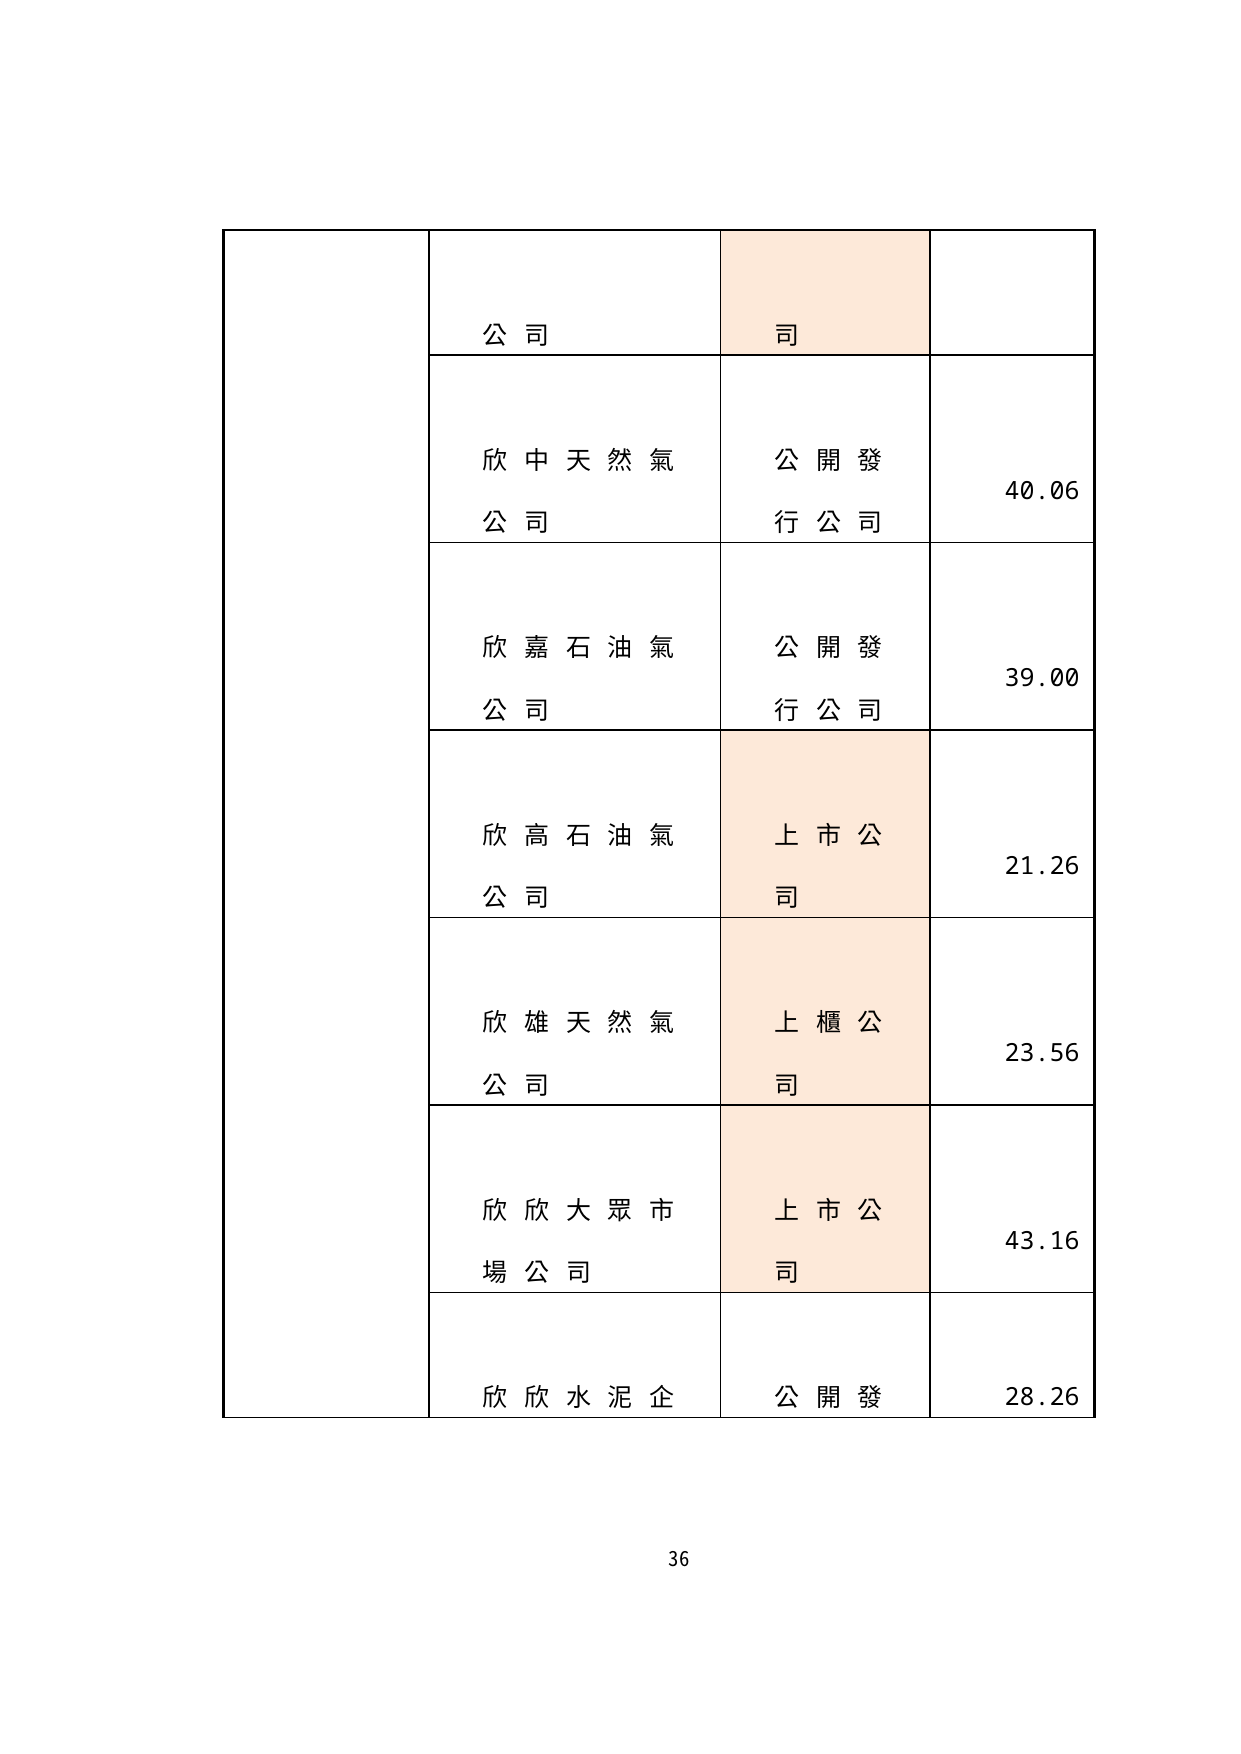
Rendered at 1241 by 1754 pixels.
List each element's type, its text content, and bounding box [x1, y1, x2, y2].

table_cell 23.56 [931, 918, 1093, 1104]
table_cell 39.00 [931, 543, 1093, 729]
table_cell 28.26 [931, 1293, 1093, 1417]
table_cell 司 [721, 231, 929, 354]
table_cell 公開發行公司 [721, 543, 929, 729]
table_cell [931, 231, 1093, 354]
table_cell 21.26 [931, 731, 1093, 917]
table_cell 欣雄天然氣公司 [430, 918, 720, 1104]
table_cell 上市公司 [721, 1106, 929, 1292]
table_cell 欣欣大眾市場公司 [430, 1106, 720, 1292]
table_cell 欣高石油氣公司 [430, 731, 720, 917]
table_cell 上市公司 [721, 731, 929, 917]
table_cell 上櫃公司 [721, 918, 929, 1104]
table_cell 公司 [430, 231, 720, 354]
table_cell 43.16 [931, 1106, 1093, 1292]
table_cell 公開發行公司 [721, 356, 929, 542]
table_cell 欣欣水泥企 [430, 1293, 720, 1417]
table_cell 公開發 [721, 1293, 929, 1417]
table_cell [225, 231, 428, 1417]
table_cell 欣嘉石油氣公司 [430, 543, 720, 729]
table_cell 欣中天然氣公司 [430, 356, 720, 542]
table_cell 40.06 [931, 356, 1093, 542]
